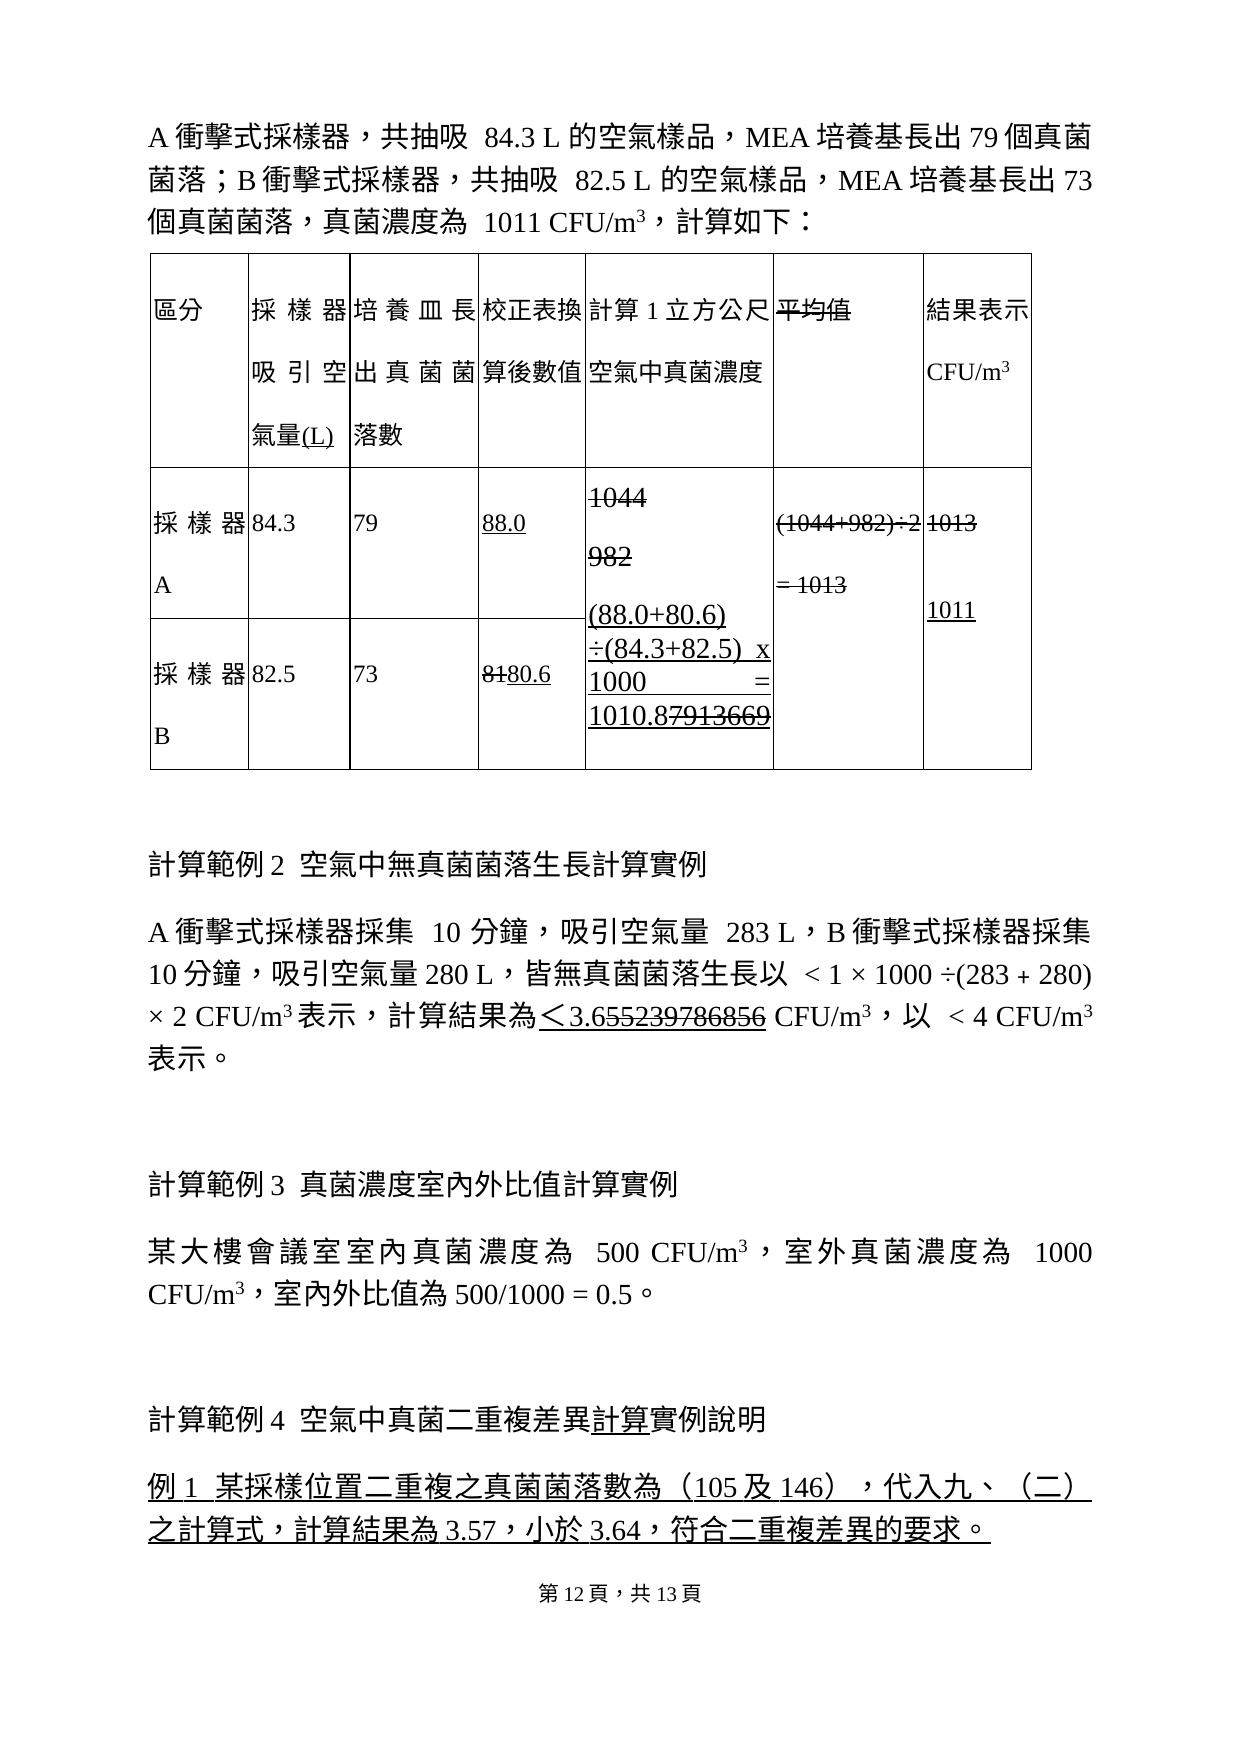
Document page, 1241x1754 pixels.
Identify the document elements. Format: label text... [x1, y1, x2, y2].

table_cell 79 [351, 468, 478, 618]
table_cell 1044 982 (88.0+80.6) ÷(84.3+82.5) x 1000 = 1010.87913669 [586, 468, 773, 769]
table_header 培養皿長出真菌菌落數 [351, 254, 478, 467]
text 之計算式，計算結果為3.57，小於3.64，符合二重複差異的要求。 [148, 1501, 1092, 1548]
table_header 平均值 [774, 254, 923, 467]
table_cell 73 [351, 619, 478, 769]
table_cell 8180.6 [479, 619, 585, 769]
table_header 計算1立方公尺空氣中真菌濃度 [586, 254, 773, 467]
table_header 區分 [151, 254, 248, 467]
table_header 結果表示CFU/m3 [924, 254, 1031, 467]
text 計算範例3 真菌濃度室內外比值計算實例 [148, 1161, 1092, 1203]
text 例1 某採樣位置二重複之真菌菌落數為（105及146），代入九、（二） [148, 1464, 1092, 1500]
table_cell (1044+982)÷2 = 1013 [774, 468, 923, 769]
text 計算範例4 空氣中真菌二重複差異計算實例說明 [148, 1396, 1092, 1439]
table_cell 84.3 [249, 468, 349, 618]
text A衝擊式採樣器，共抽吸 84.3 L 的空氣樣品，MEA培養基長出79個真菌菌落；B衝擊式採樣器，共抽吸 82.5 L 的空氣樣品，MEA培養基長出73個真菌菌落，真菌濃度為 1011 CFU/m3，計算如下： [148, 114, 1092, 241]
text 某大樓會議室室內真菌濃度為 500 CFU/m3，室外真菌濃度為 1000 CFU/m3，室內外比值為500/1000 = 0.5。 [148, 1228, 1092, 1313]
table_header 採樣器吸引空氣量(L) [249, 254, 349, 467]
text 計算範例2 空氣中無真菌菌落生長計算實例 [148, 841, 1092, 883]
table_cell 82.5 [249, 619, 349, 769]
text A衝擊式採樣器採集 10 分鐘，吸引空氣量 283 L，B衝擊式採樣器採集10分鐘，吸引空氣量280 L，皆無真菌菌落生長以 < 1 × 1000 ÷(283﹢280) × 2 CFU/m3表示，計算結果為＜3.655239786856 CFU/m3，以 < 4 CFU/m3表示。 [148, 908, 1092, 1077]
table_cell 88.0 [479, 468, 585, 618]
table_cell 採樣器B [151, 619, 248, 769]
table_cell 1013 1011 [924, 468, 1031, 769]
table_header 校正表換算後數值 [479, 254, 585, 467]
table_cell 採樣器A [151, 468, 248, 618]
